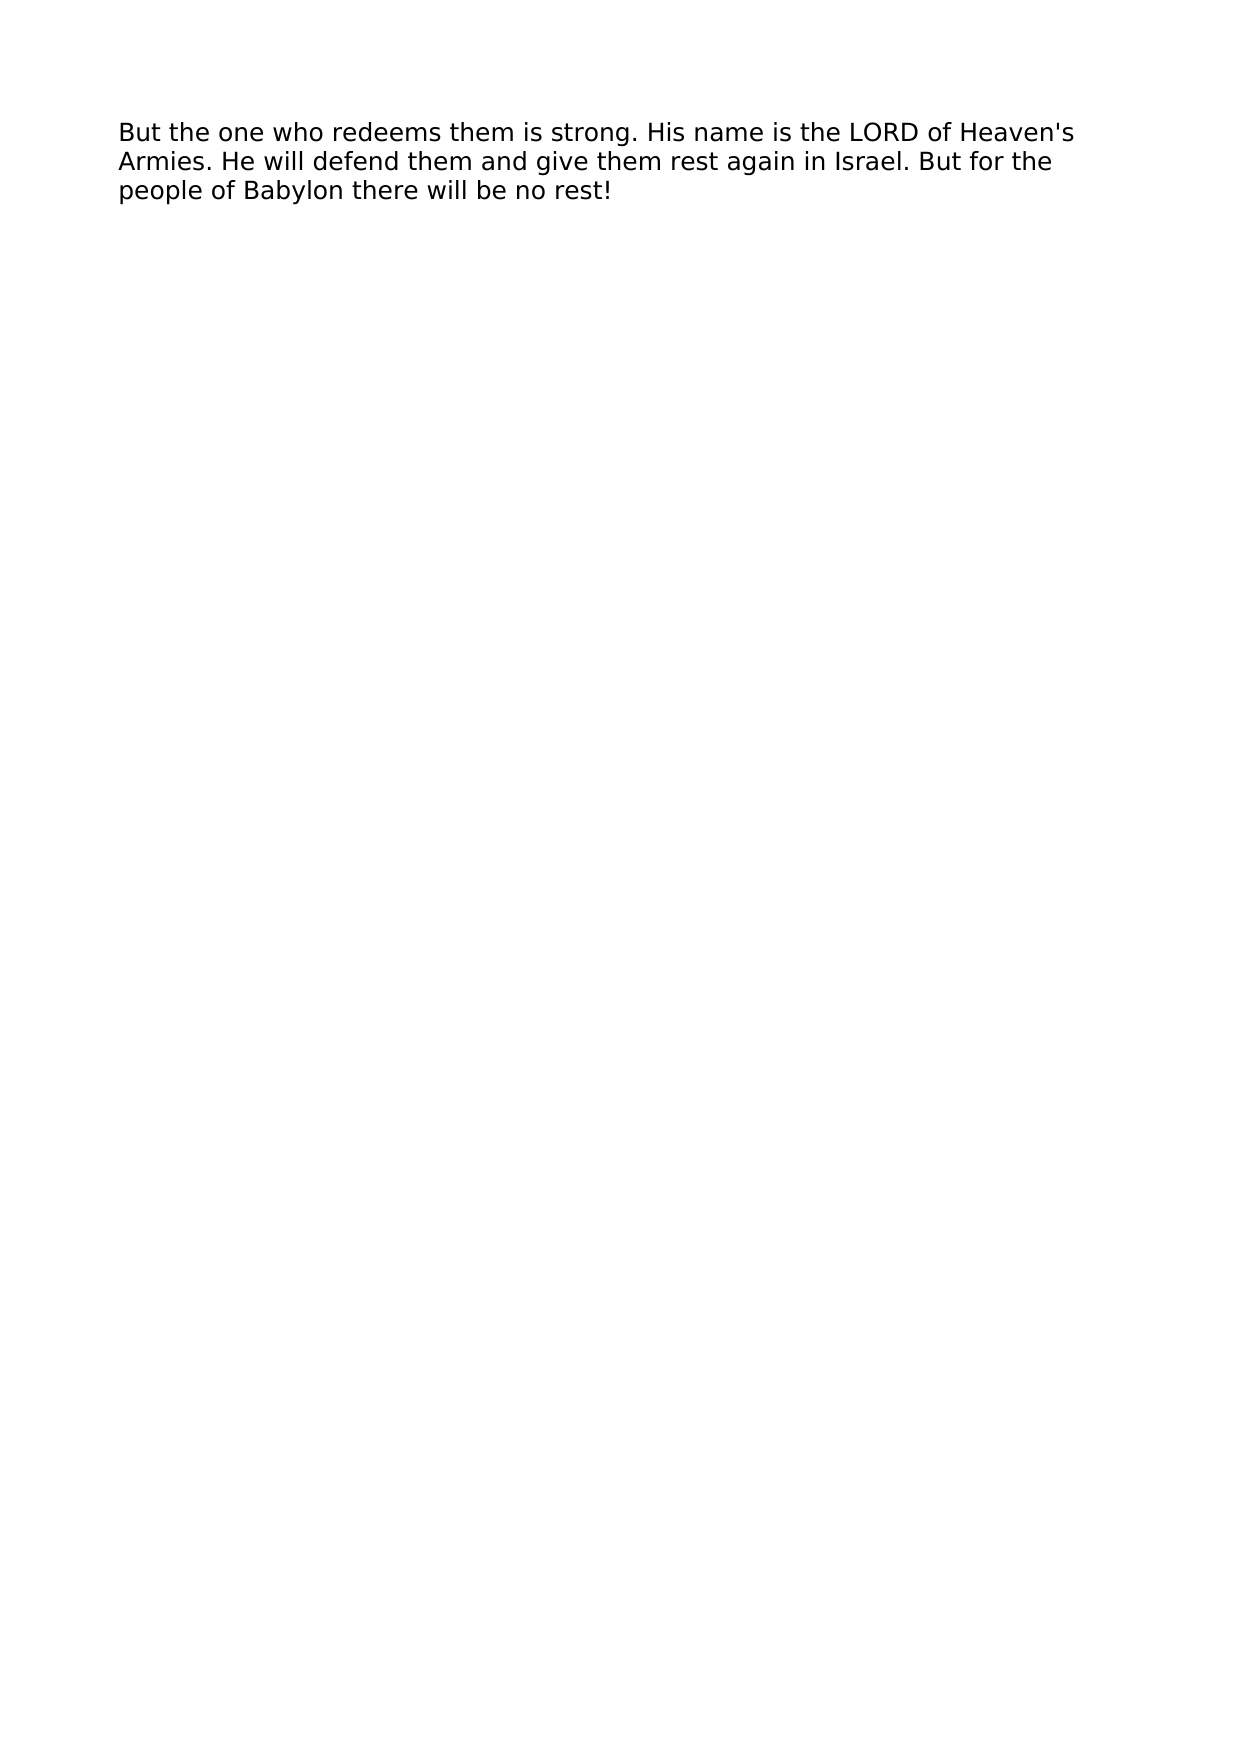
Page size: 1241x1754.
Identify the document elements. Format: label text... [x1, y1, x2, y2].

text But the one who redeems them is strong. His name is the LORD of Heaven's Armies. He will defend them and give them rest again in Israel. But for the people of Babylon there will be no rest! [118, 118, 1122, 206]
